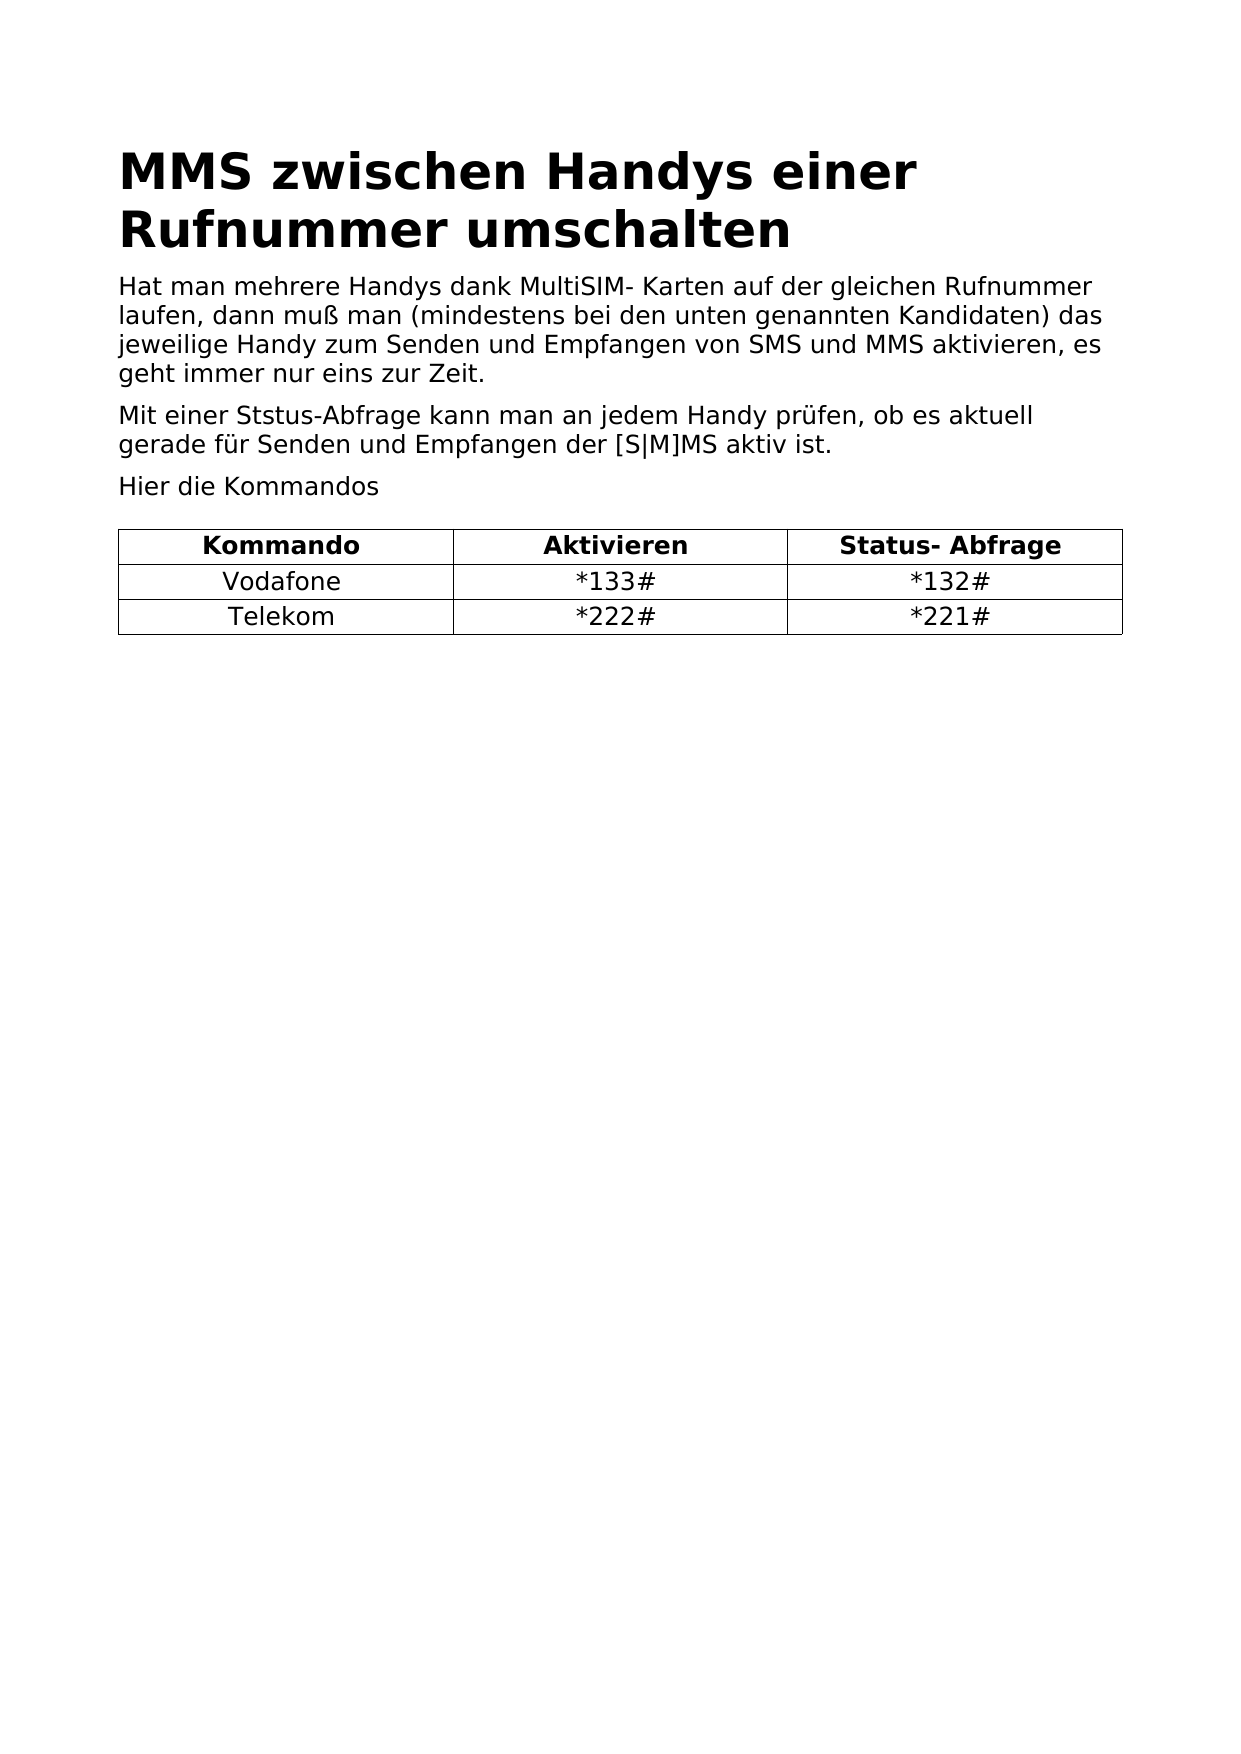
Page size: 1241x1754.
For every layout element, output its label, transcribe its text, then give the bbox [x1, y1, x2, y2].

table_cell *221# [788, 600, 1122, 634]
table_cell *133# [454, 565, 787, 599]
text Hat man mehrere Handys dank MultiSIM- Karten auf der gleichen Rufnummer laufen, dann muß man (mindestens bei den unten genannten Kandidaten) das jeweilige Handy zum Senden und Empfangen von SMS und MMS aktivieren, es geht immer nur eins zur Zeit. [118, 272, 1122, 389]
table_header Status- Abfrage [788, 530, 1122, 564]
table_cell *222# [454, 600, 787, 634]
table_cell Vodafone [119, 565, 453, 599]
table_cell *132# [788, 565, 1122, 599]
table_header Aktivieren [454, 530, 787, 564]
subtitle MMS zwischen Handys einer Rufnummer umschalten [118, 143, 1122, 259]
text Hier die Kommandos [118, 472, 1122, 501]
table_header Kommando [119, 530, 453, 564]
table_cell Telekom [119, 600, 453, 634]
text Mit einer Ststus-Abfrage kann man an jedem Handy prüfen, ob es aktuell gerade für Senden und Empfangen der [S|M]MS aktiv ist. [118, 401, 1122, 459]
